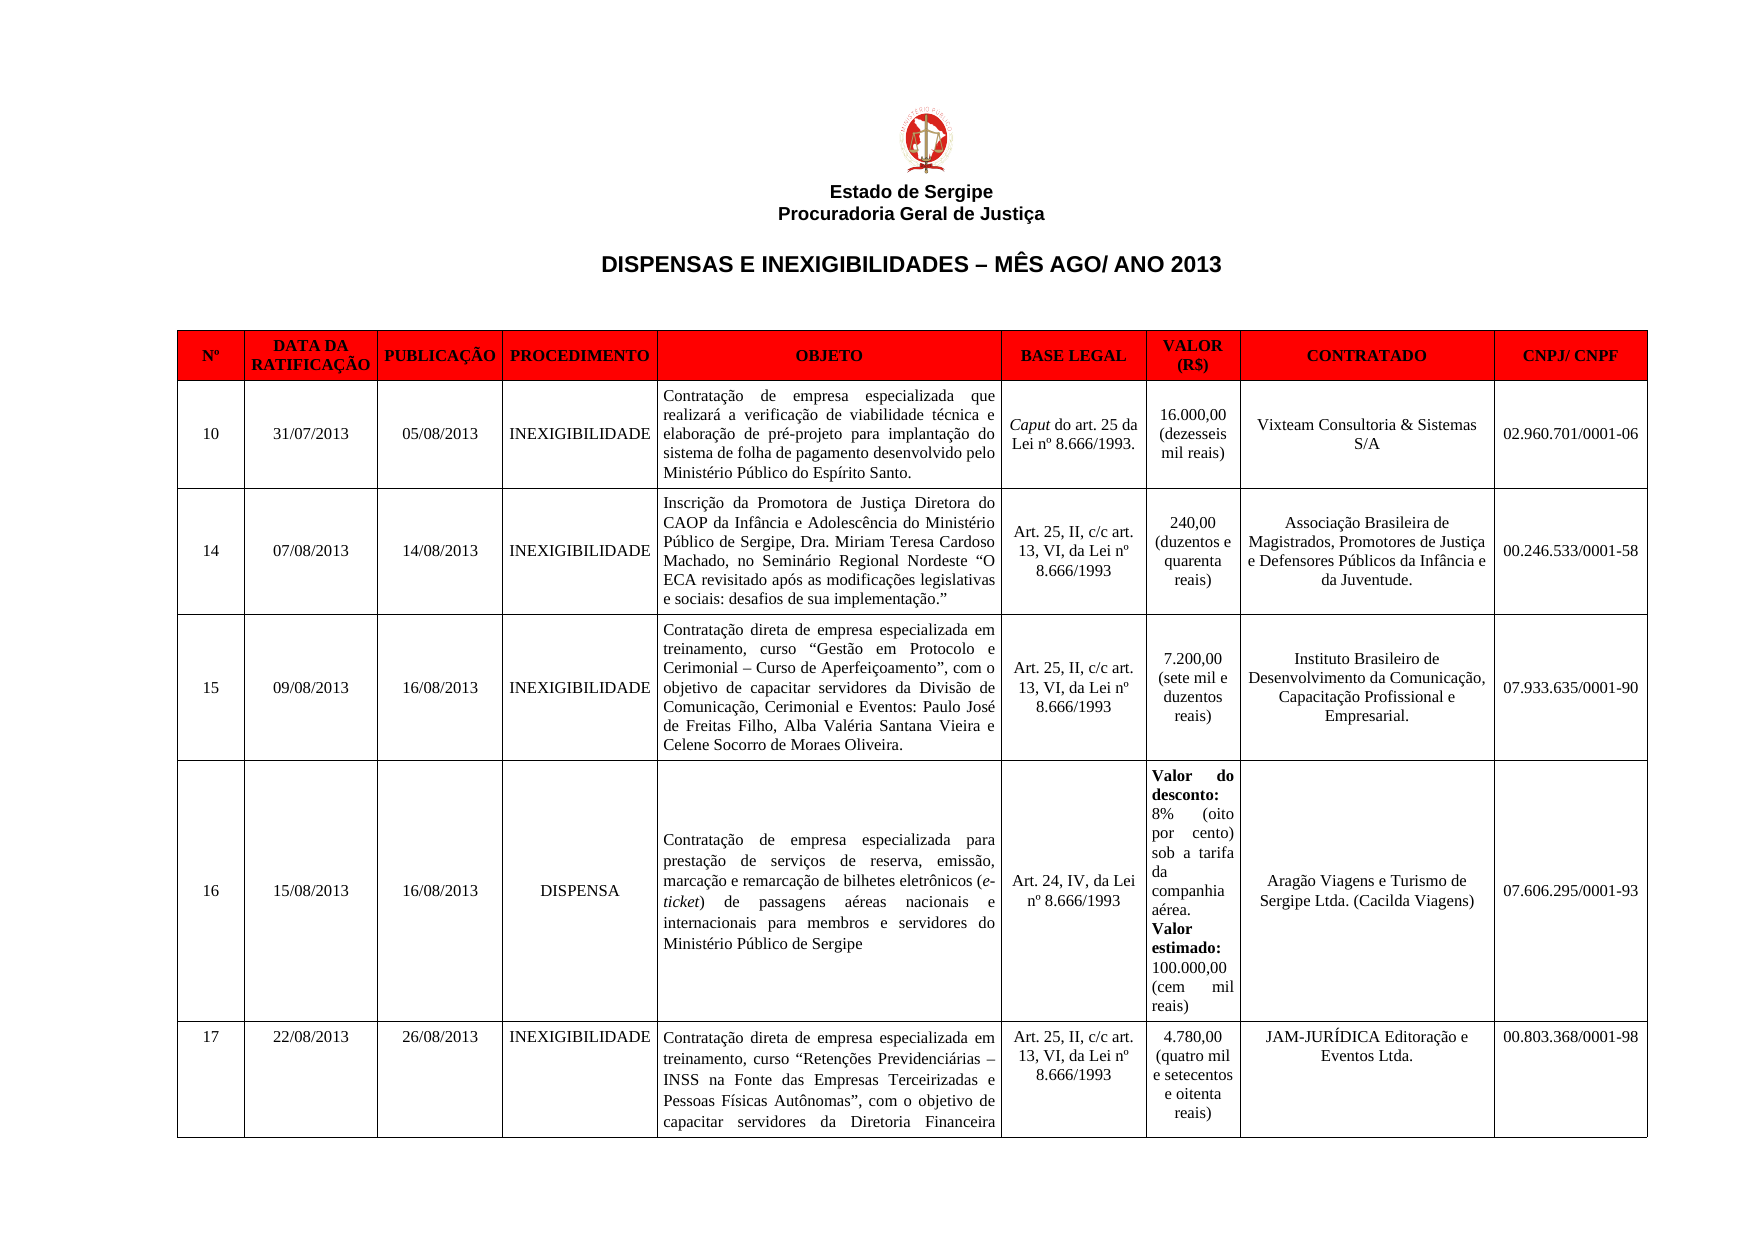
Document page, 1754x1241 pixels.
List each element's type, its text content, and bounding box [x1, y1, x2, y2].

table_cell 15 [178, 615, 244, 760]
table_cell 26/08/2013 [378, 1022, 502, 1137]
table_cell 14/08/2013 [378, 489, 502, 614]
table_cell 05/08/2013 [378, 381, 502, 487]
table_cell Aragão Viagens e Turismo de Sergipe Ltda. (Cacilda Viagens) [1241, 761, 1494, 1021]
table_header BASE LEGAL [1002, 331, 1146, 380]
table_cell Art. 25, II, c/c art. 13, VI, da Lei nº 8.666/1993 [1002, 1022, 1146, 1137]
table_cell Contratação de empresa especializada para prestação de serviços de reserva, emissão, marcação e remarcação de bilhetes eletrônicos (e-ticket) de passagens aéreas nacionais e internacionais para membros e servidores do Ministério Público de Sergipe [658, 761, 1001, 1021]
table_cell 4.780,00 (quatro mil e setecentos e oitenta reais) [1147, 1022, 1240, 1137]
table_cell Instituto Brasileiro de Desenvolvimento da Comunicação, Capacitação Profissional e Empresarial. [1241, 615, 1494, 760]
table_cell 22/08/2013 [245, 1022, 377, 1137]
table_cell 07.933.635/0001-90 [1495, 615, 1647, 760]
table_cell INEXIGIBILIDADE [503, 489, 657, 614]
table_cell INEXIGIBILIDADE [503, 615, 657, 760]
table_cell Art. 24, IV, da Lei nº 8.666/1993 [1002, 761, 1146, 1021]
table_header CONTRATADO [1241, 331, 1494, 380]
table_header Nº [178, 331, 244, 380]
table_cell 16 [178, 761, 244, 1021]
table_cell 07.606.295/0001-93 [1495, 761, 1647, 1021]
table_cell INEXIGIBILIDADE [503, 381, 657, 487]
table_cell 14 [178, 489, 244, 614]
table_cell Caput do art. 25 da Lei nº 8.666/1993. [1002, 381, 1146, 487]
table_header OBJETO [658, 331, 1001, 380]
table_header VALOR (R$) [1147, 331, 1240, 380]
table_cell Art. 25, II, c/c art. 13, VI, da Lei nº 8.666/1993 [1002, 489, 1146, 614]
table_cell 00.246.533/0001-58 [1495, 489, 1647, 614]
table_cell Valor do desconto: 8% (oito por cento) sob a tarifa da companhia aérea. Valor estimado: 100.000,00 (cem mil reais) [1147, 761, 1240, 1021]
table_cell 00.803.368/0001-98 [1495, 1022, 1647, 1137]
table_header CNPJ/ CNPF [1495, 331, 1647, 380]
table_cell 17 [178, 1022, 244, 1137]
table_cell Inscrição da Promotora de Justiça Diretora do CAOP da Infância e Adolescência do Ministério Público de Sergipe, Dra. Miriam Teresa Cardoso Machado, no Seminário Regional Nordeste “O ECA revisitado após as modificações legislativas e sociais: desafios de sua implementação.” [658, 489, 1001, 614]
table_cell 31/07/2013 [245, 381, 377, 487]
table_cell 10 [178, 381, 244, 487]
table_header PUBLICAÇÃO [378, 331, 502, 380]
table_cell JAM-JURÍDICA Editoração e Eventos Ltda. [1241, 1022, 1494, 1137]
table_cell Contratação direta de empresa especializada em treinamento, curso “Gestão em Protocolo e Cerimonial – Curso de Aperfeiçoamento”, com o objetivo de capacitar servidores da Divisão de Comunicação, Cerimonial e Eventos: Paulo José de Freitas Filho, Alba Valéria Santana Vieira e Celene Socorro de Moraes Oliveira. [658, 615, 1001, 760]
text DISPENSAS E INEXIGIBILIDADES – MÊS AGO/ ANO 2013 [177, 251, 1646, 277]
table_cell 16.000,00 (dezesseis mil reais) [1147, 381, 1240, 487]
table_cell 09/08/2013 [245, 615, 377, 760]
table_cell DISPENSA [503, 761, 657, 1021]
table_header DATA DA RATIFICAÇÃO [245, 331, 377, 380]
table_cell 240,00 (duzentos e quarenta reais) [1147, 489, 1240, 614]
table_cell 15/08/2013 [245, 761, 377, 1021]
table_cell 16/08/2013 [378, 761, 502, 1021]
table_cell Art. 25, II, c/c art. 13, VI, da Lei nº 8.666/1993 [1002, 615, 1146, 760]
table_cell INEXIGIBILIDADE [503, 1022, 657, 1137]
table_cell 07/08/2013 [245, 489, 377, 614]
table_cell Associação Brasileira de Magistrados, Promotores de Justiça e Defensores Públicos da Infância e da Juventude. [1241, 489, 1494, 614]
table_cell 7.200,00 (sete mil e duzentos reais) [1147, 615, 1240, 760]
table_cell Contratação direta de empresa especializada em treinamento, curso “Retenções Previdenciárias – INSS na Fonte das Empresas Terceirizadas e Pessoas Físicas Autônomas”, com o objetivo de capacitar servidores da Diretoria Financeira [658, 1022, 1001, 1137]
table_cell 16/08/2013 [378, 615, 502, 760]
table_cell Contratação de empresa especializada que realizará a verificação de viabilidade técnica e elaboração de pré-projeto para implantação do sistema de folha de pagamento desenvolvido pelo Ministério Público do Espírito Santo. [658, 381, 1001, 487]
table_cell 02.960.701/0001-06 [1495, 381, 1647, 487]
table_header PROCEDIMENTO [503, 331, 657, 380]
table_cell Vixteam Consultoria & Sistemas S/A [1241, 381, 1494, 487]
